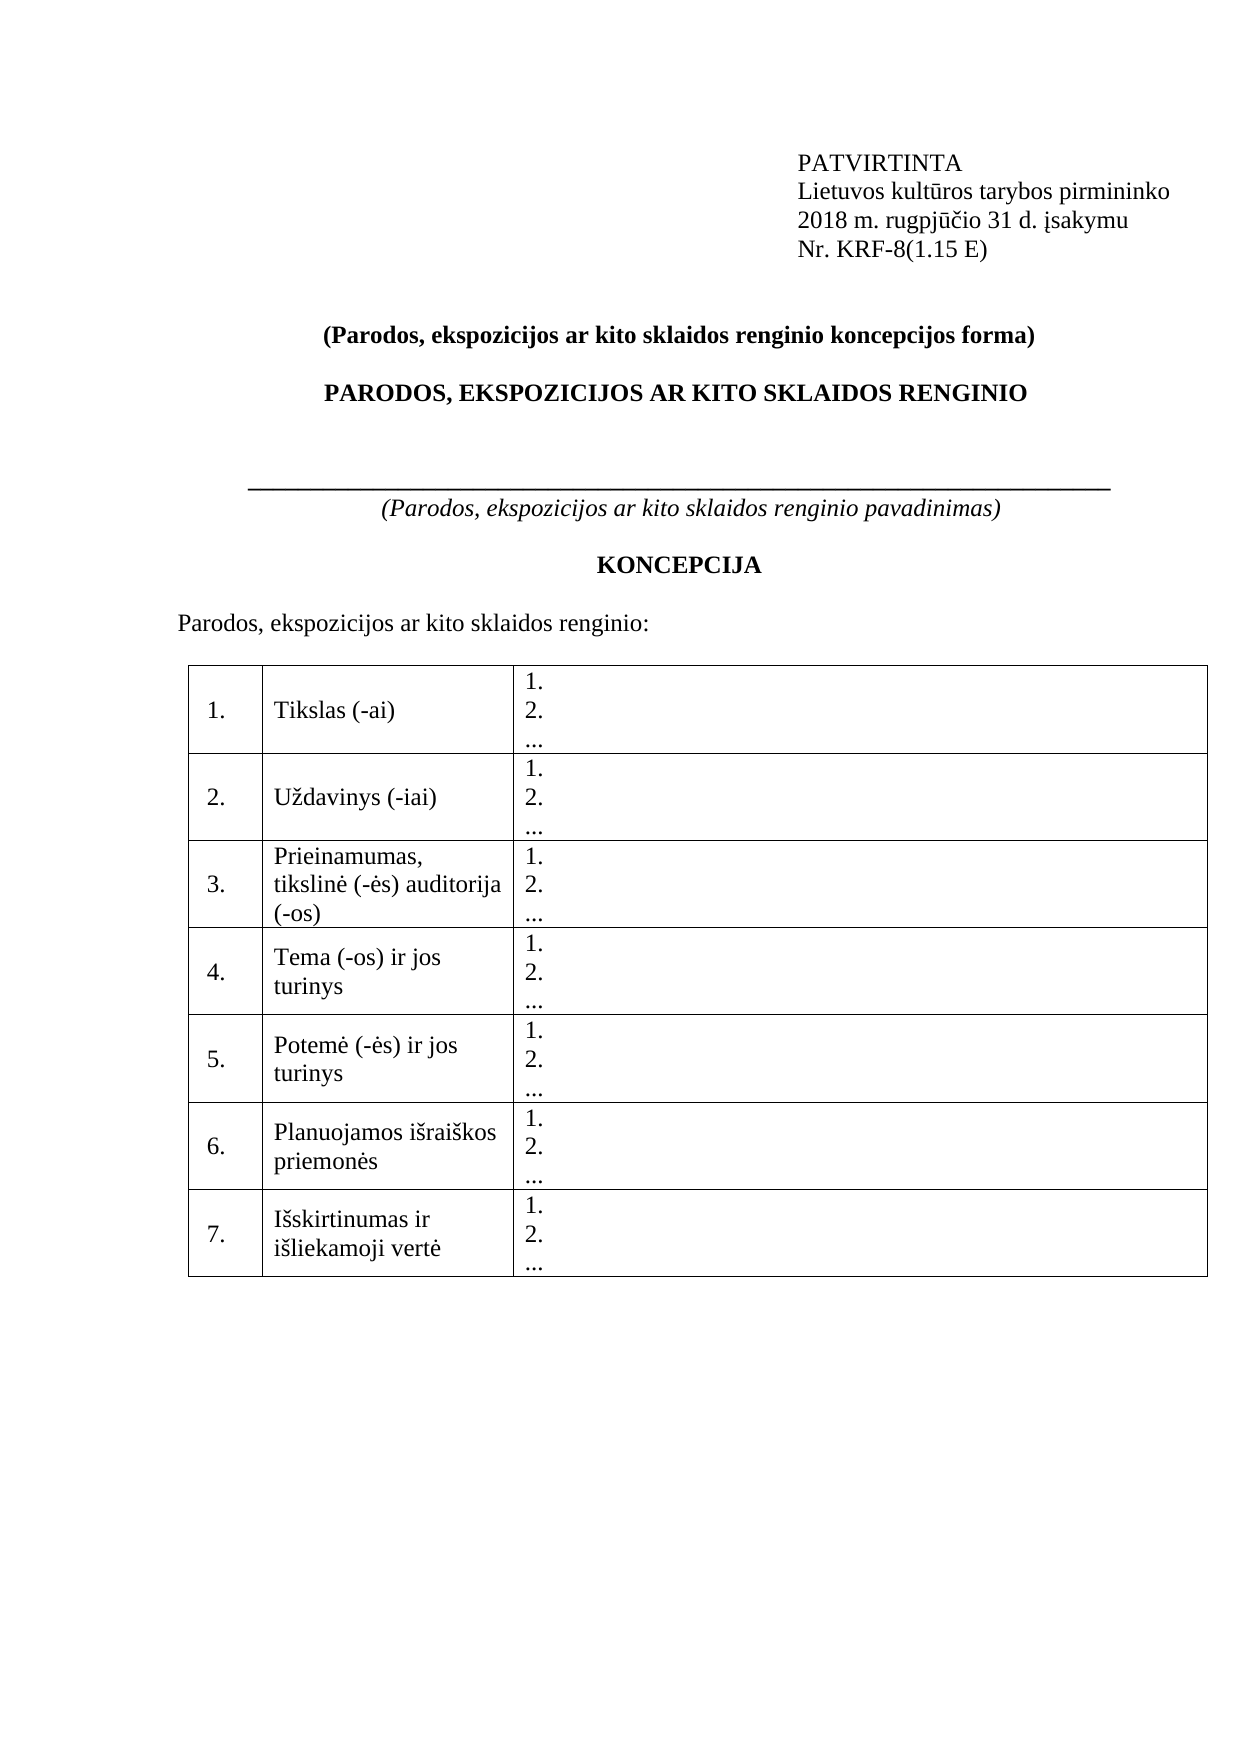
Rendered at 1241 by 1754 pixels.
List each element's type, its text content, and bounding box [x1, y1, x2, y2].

table_cell 1. 2. ... [514, 928, 1207, 1014]
table_cell 1. 2. ... [514, 1103, 1207, 1189]
text KONCEPCIJA [177, 550, 1181, 579]
table_header 1. [189, 666, 262, 752]
table_cell Uždavinys (-iai) [263, 754, 513, 840]
table_cell 6. [189, 1103, 262, 1189]
text _____________________________________________________________________ [177, 464, 1181, 493]
table_cell Potemė (-ės) ir jos turinys [263, 1015, 513, 1102]
table_cell 4. [189, 928, 262, 1014]
table_header 1. 2. ... [514, 666, 1207, 752]
table_cell Planuojamos išraiškos priemonės [263, 1103, 513, 1189]
table_cell Prieinamumas, tikslinė (-ės) auditorija (-os) [263, 841, 513, 927]
table_cell 1. 2. ... [514, 1015, 1207, 1102]
table_cell 2. [189, 754, 262, 840]
table_header Tikslas (-ai) [263, 666, 513, 752]
table_cell 3. [189, 841, 262, 927]
table_cell Išskirtinumas ir išliekamoji vertė [263, 1190, 513, 1276]
table_cell 1. 2. ... [514, 1190, 1207, 1276]
text 2018 m. rugpjūčio 31 d. įsakymu [797, 205, 1181, 234]
text PATVIRTINTA [797, 148, 1181, 176]
text Lietuvos kultūros tarybos pirmininko [797, 176, 1181, 205]
text Nr. KRF-8(1.15 E) [797, 234, 1181, 263]
table_cell 7. [189, 1190, 262, 1276]
table_cell Tema (-os) ir jos turinys [263, 928, 513, 1014]
table_cell 1. 2. ... [514, 754, 1207, 840]
table_cell 1. 2. ... [514, 841, 1207, 927]
text Parodos, ekspozicijos ar kito sklaidos renginio: [177, 608, 1181, 636]
text PARODOS, EKSPOZICIJOS AR KITO SKLAIDOS RENGINIO [177, 378, 1181, 406]
text (Parodos, ekspozicijos ar kito sklaidos renginio koncepcijos forma) [177, 320, 1181, 349]
table_cell 5. [189, 1015, 262, 1102]
text (Parodos, ekspozicijos ar kito sklaidos renginio pavadinimas) [177, 493, 1181, 521]
